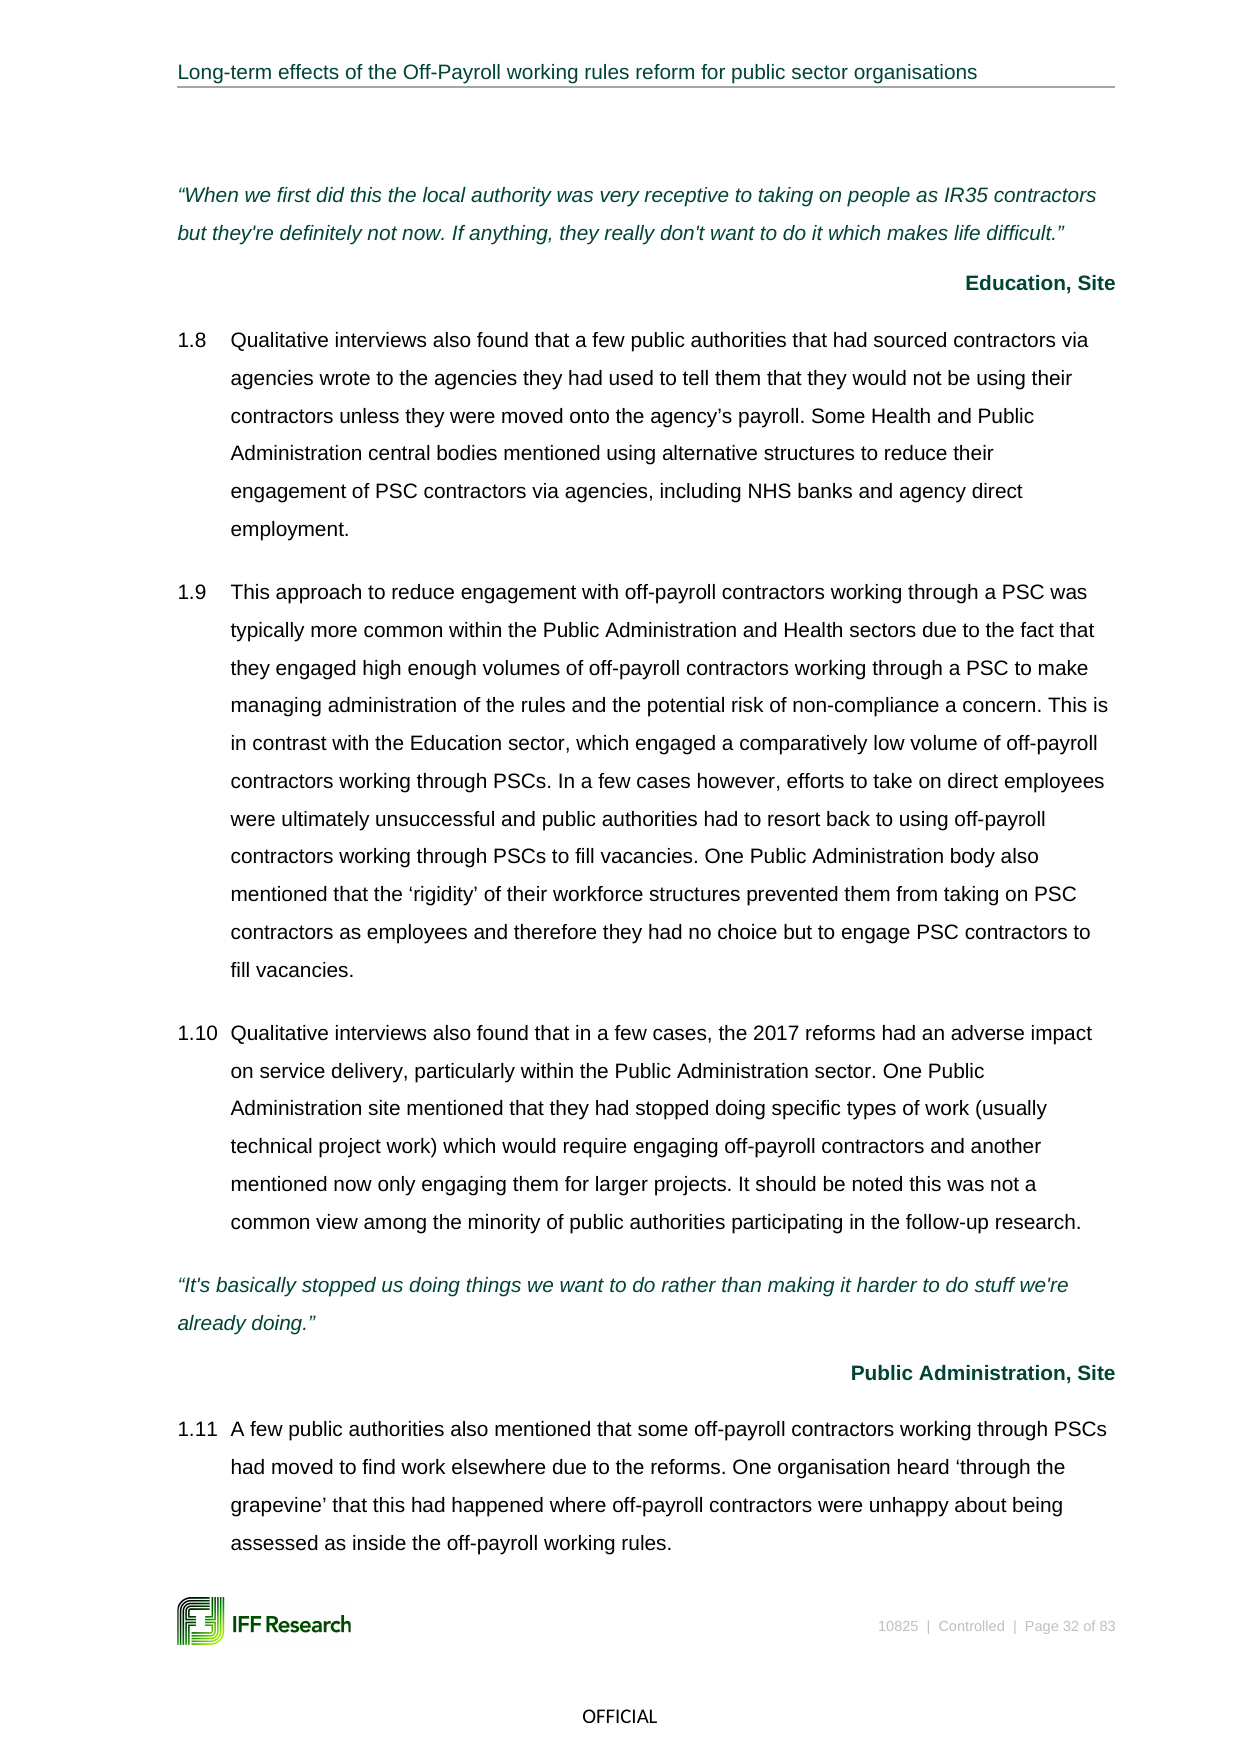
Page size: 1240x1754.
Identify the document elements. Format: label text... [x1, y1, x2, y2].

text Education, Site [177, 271, 1115, 303]
list This approach to reduce engagement with off-payroll contractors working through a PSC was typically more common within the Public Administration and Health sectors due to the fact that they engaged high enough volumes of off-payroll contractors working through a PSC to make managing administration of the rules and the potential risk of non-compliance a concern. This is in contrast with the Education sector, which engaged a comparatively low volume of off-payroll contractors working through PSCs. In a few cases however, efforts to take on direct employees were ultimately unsuccessful and public authorities had to resort back to using off-payroll contractors working through PSCs to fill vacancies. One Public Administration body also mentioned that the ‘rigidity’ of their workforce structures prevented them from taking on PSC contractors as employees and therefore they had no choice but to engage PSC contractors to fill vacancies. [177, 580, 1115, 989]
text Public Administration, Site [177, 1361, 1115, 1392]
list Qualitative interviews also found that a few public authorities that had sourced contractors via agencies wrote to the agencies they had used to tell them that they would not be using their contractors unless they were moved onto the agency’s payroll. Some Health and Public Administration central bodies mentioned using alternative structures to reduce their engagement of PSC contractors via agencies, including NHS banks and agency direct employment. [177, 328, 1115, 548]
list A few public authorities also mentioned that some off-payroll contractors working through PSCs had moved to find work elsewhere due to the reforms. One organisation heard ‘through the grapevine’ that this had happened where off-payroll contractors were unhappy about being assessed as inside the off-payroll working rules. [177, 1417, 1115, 1562]
text “When we first did this the local authority was very receptive to taking on people as IR35 contractors but they're definitely not now. If anything, they really don't want to do it which makes life difficult.” [177, 183, 1115, 252]
list Qualitative interviews also found that in a few cases, the 2017 reforms had an adverse impact on service delivery, particularly within the Public Administration sector. One Public Administration site mentioned that they had stopped doing specific types of work (usually technical project work) which would require engaging off-payroll contractors and another mentioned now only engaging them for larger projects. It should be noted this was not a common view among the minority of public authorities participating in the follow-up research. [177, 1021, 1115, 1241]
text “It's basically stopped us doing things we want to do rather than making it harder to do stuff we're already doing.” [177, 1272, 1115, 1342]
